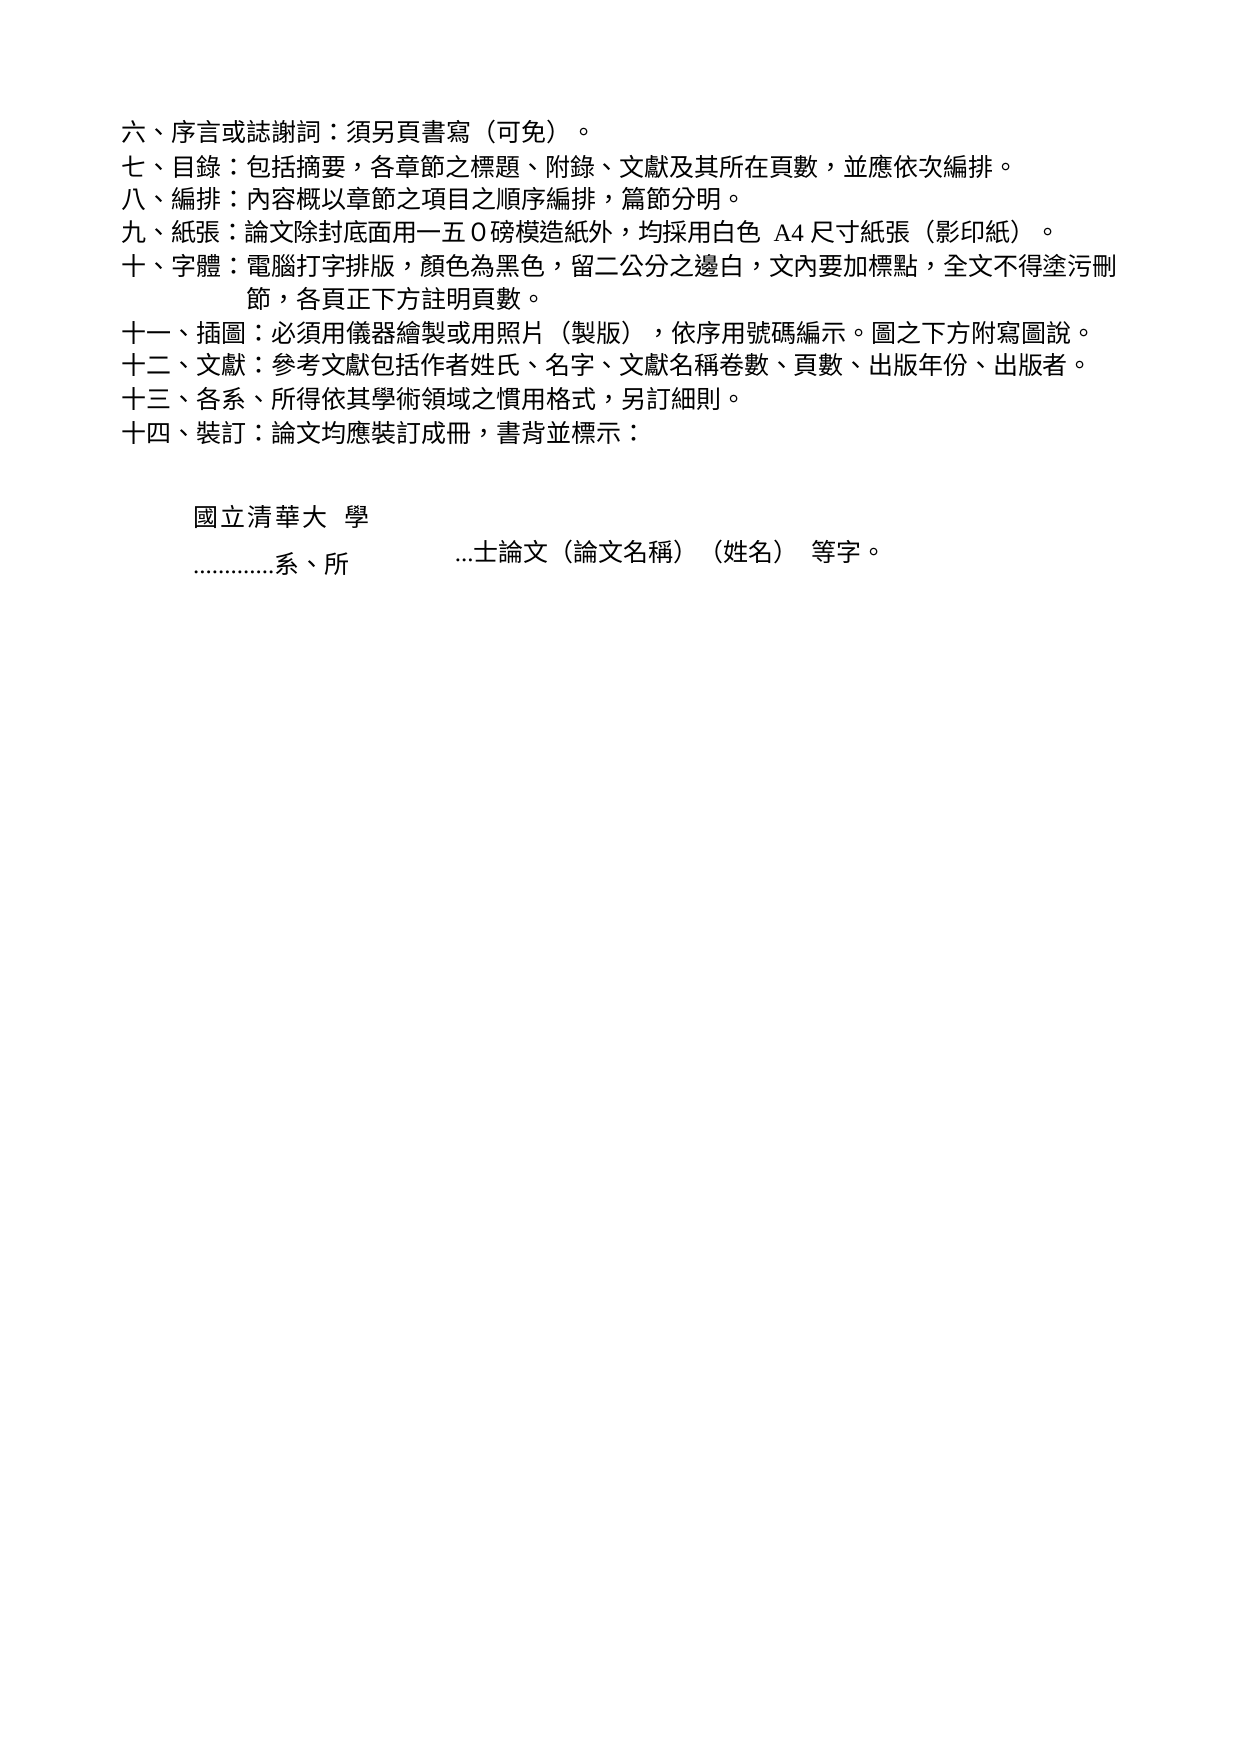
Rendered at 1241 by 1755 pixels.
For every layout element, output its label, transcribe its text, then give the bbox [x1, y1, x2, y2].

text ...士論文（論文名稱）（姓名） 等字。 [454, 533, 1161, 569]
text .............系、所 [193, 545, 374, 581]
text 十、字體：電腦打字排版，顏色為黑色，留二公分之邊白，文內要加標點，全文不得塗污刪節，各頁正下方註明頁數。 [122, 248, 1122, 315]
text 九、紙張：論文除封底面用一五０磅模造紙外，均採用白色 A4 尺寸紙張（影印紙）。 [122, 216, 1161, 248]
text 七、目錄：包括摘要，各章節之標題、附錄、文獻及其所在頁數，並應依次編排。八、編排：內容概以章節之項目之順序編排，篇節分明。 [122, 149, 1022, 216]
text 國立清華大 學 [193, 497, 374, 534]
text 十四、裝訂：論文均應裝訂成冊，書背並標示： [122, 416, 1161, 449]
text 十一、插圖：必須用儀器繪製或用照片（製版），依序用號碼編示。圖之下方附寫圖說。十二、文獻：參考文獻包括作者姓氏、名字、文獻名稱卷數、頁數、出版年份、出版者。十三、各系、所得依其學術領域之慣用格式，另訂細則。 [122, 315, 1097, 416]
text 六、序言或誌謝詞：須另頁書寫（可免）。 [122, 115, 1161, 149]
